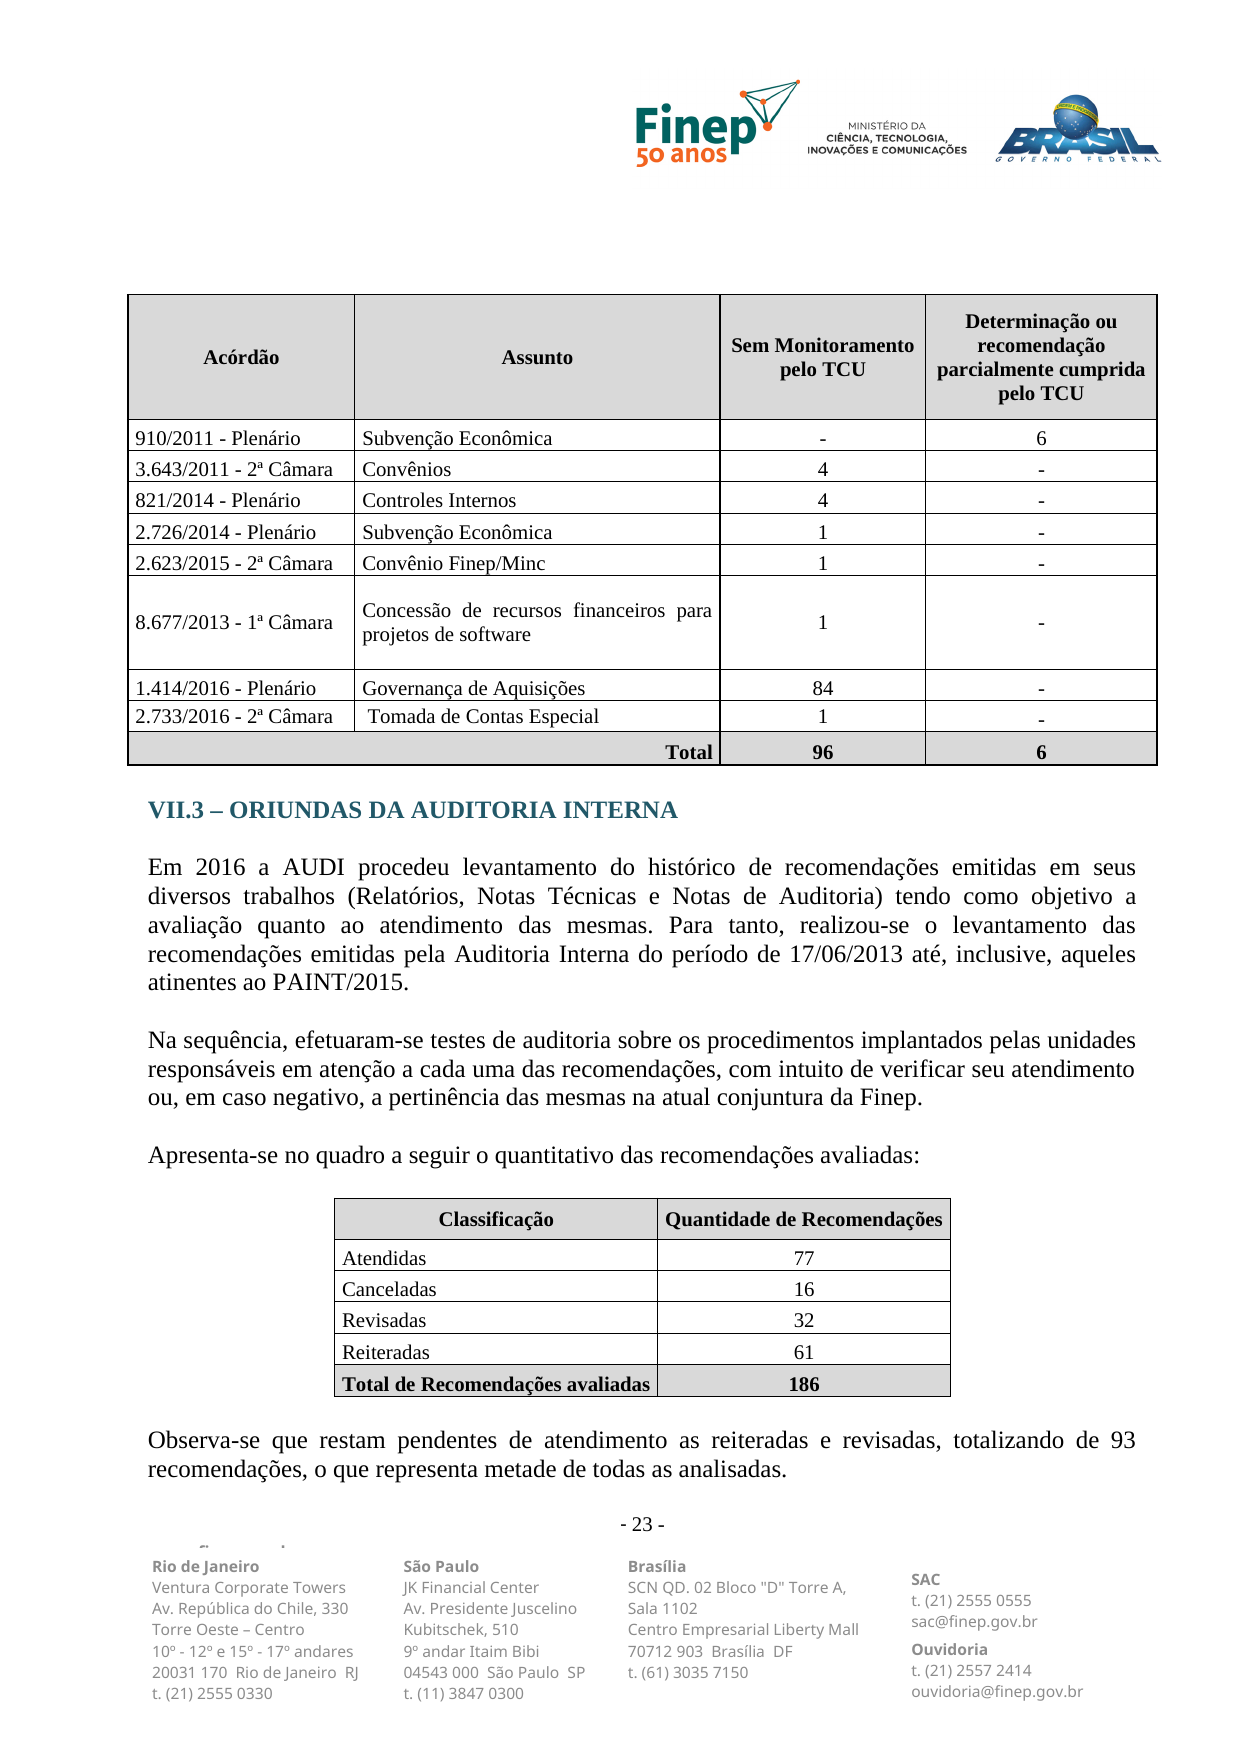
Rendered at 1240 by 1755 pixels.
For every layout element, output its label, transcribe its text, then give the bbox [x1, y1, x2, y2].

table_cell - [721, 420, 925, 450]
table_cell 1 [721, 701, 925, 731]
table_cell - [926, 545, 1156, 575]
table_cell 910/2011 - Plenário [129, 420, 354, 450]
table_cell 2.733/2016 - 2ª Câmara [129, 701, 354, 731]
table_cell 821/2014 - Plenário [129, 482, 354, 512]
table_cell - [926, 701, 1156, 731]
table_cell Concessão de recursos financeiros para projetos de software [355, 576, 719, 669]
table_cell Revisadas [335, 1302, 657, 1332]
table_header Determinação ou recomendação parcialmente cumprida pelo TCU [926, 295, 1156, 419]
table_header Quantidade de Recomendações [658, 1199, 950, 1239]
text Em 2016 a AUDI procedeu levantamento do histórico de recomendações emitidas em seus diversos trabalhos (Relatórios, Notas Técnicas e Notas de Auditoria) tendo como objetivo a avaliação quanto ao atendimento das mesmas. Para tanto, realizou-se o levantamento das recomendações emitidas pela Auditoria Interna do período de 17/06/2013 até, inclusive, aqueles atinentes ao PAINT/2015. [148, 852, 1137, 996]
text Observa-se que restam pendentes de atendimento as reiteradas e revisadas, totalizando de 93 recomendações, o que representa metade de todas as analisadas. [148, 1425, 1137, 1483]
table_cell 4 [721, 482, 925, 512]
table_cell Tomada de Contas Especial [355, 701, 719, 731]
table_cell 4 [721, 451, 925, 481]
table_cell 1 [721, 576, 925, 669]
table_cell 1 [721, 514, 925, 544]
table_cell Reiteradas [335, 1334, 657, 1364]
table_cell - [926, 670, 1156, 700]
table_cell - [926, 576, 1156, 669]
table_cell 61 [658, 1334, 950, 1364]
text Apresenta-se no quadro a seguir o quantitativo das recomendações avaliadas: [148, 1140, 1137, 1169]
table_cell Total de Recomendações avaliadas [335, 1365, 657, 1396]
table_cell - [926, 514, 1156, 544]
table_cell 2.623/2015 - 2ª Câmara [129, 545, 354, 575]
table_cell - [926, 482, 1156, 512]
table_cell 6 [926, 732, 1156, 764]
text Na sequência, efetuaram-se testes de auditoria sobre os procedimentos implantados pelas unidades responsáveis em atenção a cada uma das recomendações, com intuito de verificar seu atendimento ou, em caso negativo, a pertinência das mesmas na atual conjuntura da Finep. [148, 1025, 1137, 1111]
table_cell 6 [926, 420, 1156, 450]
table_cell Convênio Finep/Minc [355, 545, 719, 575]
table_cell 1 [721, 545, 925, 575]
table_cell Governança de Aquisições [355, 670, 719, 700]
table_cell 32 [658, 1302, 950, 1332]
table_header Acórdão [129, 295, 354, 419]
table_cell Total [129, 732, 719, 764]
table_cell 2.726/2014 - Plenário [129, 514, 354, 544]
table_cell Controles Internos [355, 482, 719, 512]
table_cell 8.677/2013 - 1ª Câmara [129, 576, 354, 669]
table_cell 77 [658, 1240, 950, 1270]
table_cell Atendidas [335, 1240, 657, 1270]
table_cell 96 [721, 732, 925, 764]
table_cell 186 [658, 1365, 950, 1396]
table_cell 16 [658, 1271, 950, 1301]
table_header Sem Monitoramento pelo TCU [721, 295, 925, 419]
table_cell - [926, 451, 1156, 481]
table_cell 3.643/2011 - 2ª Câmara [129, 451, 354, 481]
table_header Assunto [355, 295, 719, 419]
text VII.3 – ORIUNDAS DA AUDITORIA INTERNA [148, 795, 1137, 824]
table_cell 84 [721, 670, 925, 700]
table_cell Canceladas [335, 1271, 657, 1301]
table_cell Subvenção Econômica [355, 514, 719, 544]
table_header Classificação [335, 1199, 657, 1239]
table_cell Convênios [355, 451, 719, 481]
table_cell Subvenção Econômica [355, 420, 719, 450]
table_cell 1.414/2016 - Plenário [129, 670, 354, 700]
